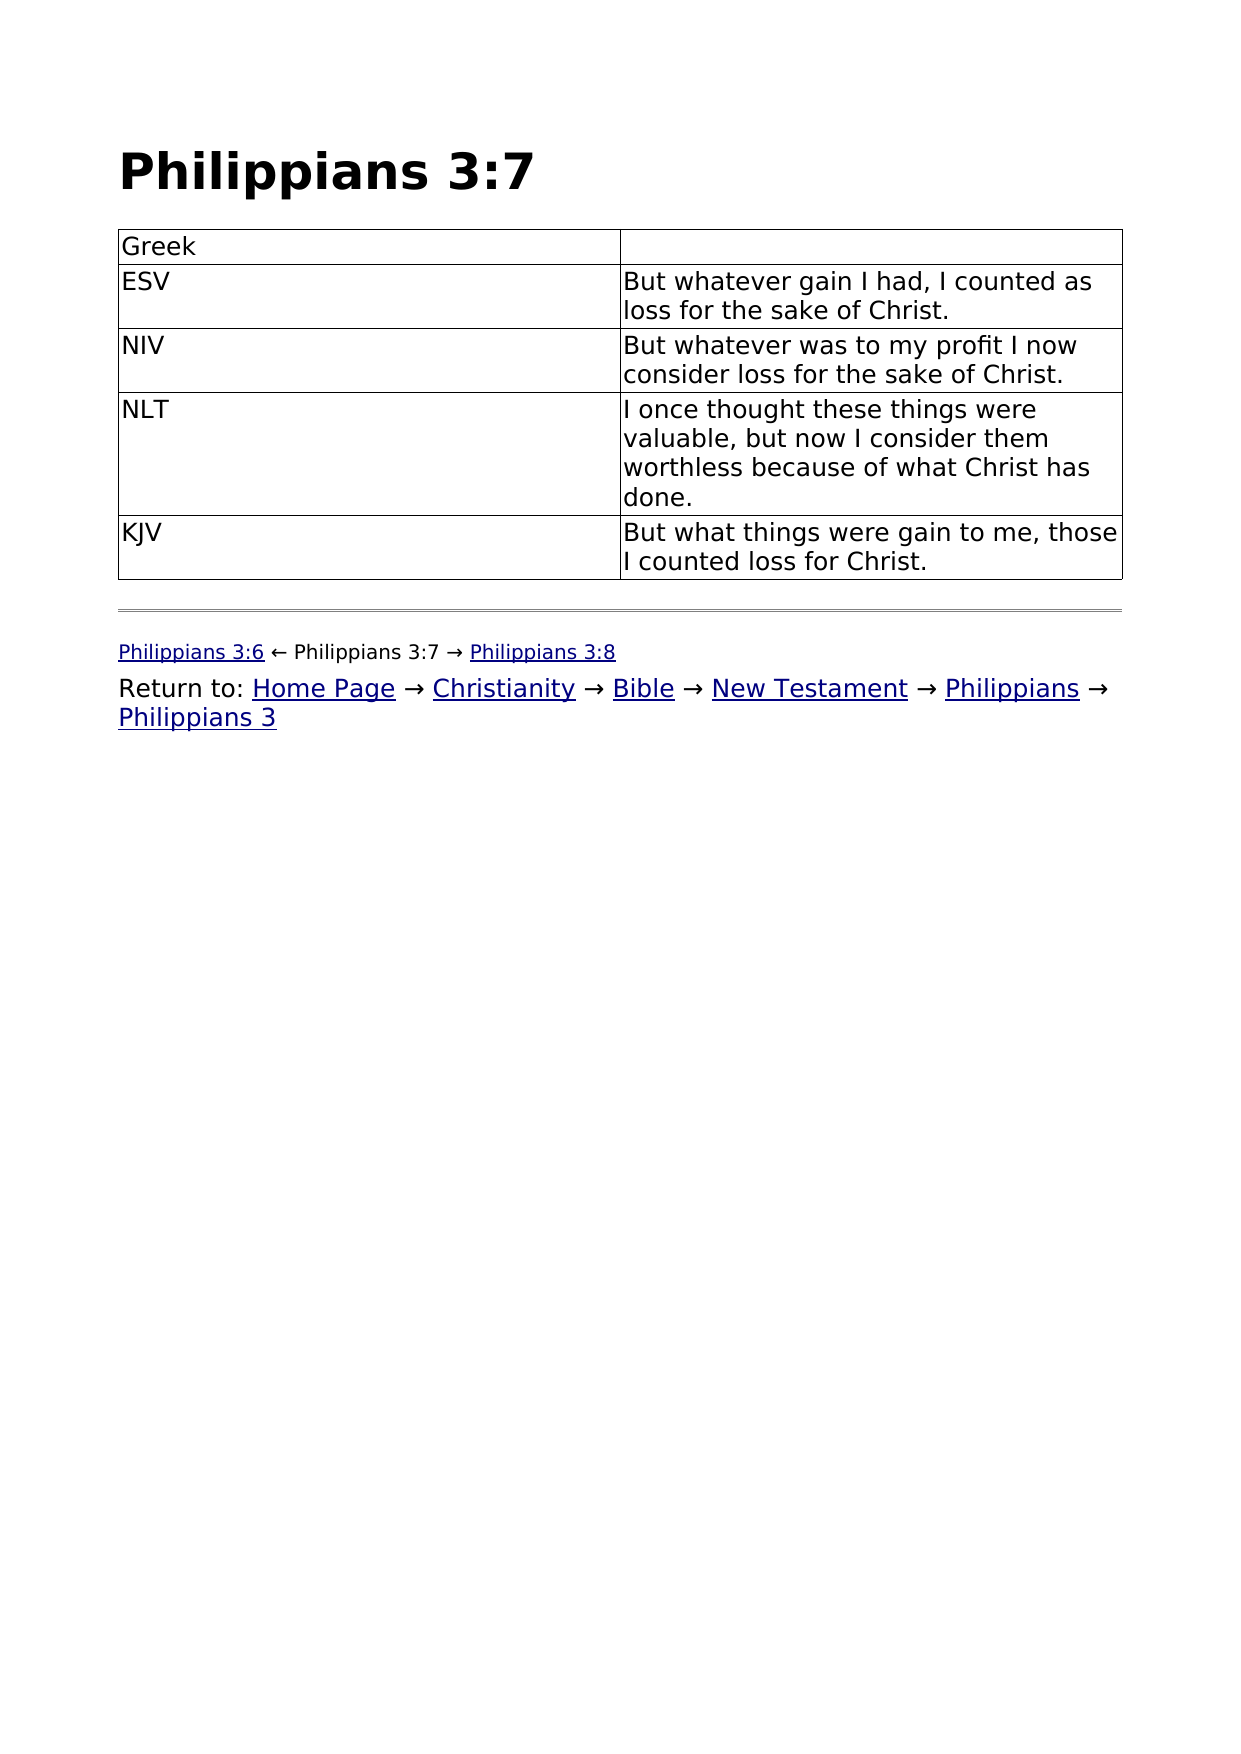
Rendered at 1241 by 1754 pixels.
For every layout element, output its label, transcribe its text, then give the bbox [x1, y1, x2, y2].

table_header Greek [119, 230, 620, 264]
table_cell KJV [119, 516, 620, 579]
table_cell But whatever gain I had, I counted as loss for the sake of Christ. [621, 265, 1122, 328]
subtitle Philippians 3:7 [118, 143, 1122, 201]
table_header [621, 230, 1122, 264]
text Philippians 3:6 ← Philippians 3:7 → Philippians 3:8 [118, 640, 1122, 674]
table_cell I once thought these things were valuable, but now I consider them worthless because of what Christ has done. [621, 393, 1122, 515]
table_cell ESV [119, 265, 620, 328]
table_cell NIV [119, 329, 620, 392]
table_cell NLT [119, 393, 620, 515]
table_cell But what things were gain to me, those I counted loss for Christ. [621, 516, 1122, 579]
text Return to: Home Page → Christianity → Bible → New Testament → Philippians → Philippians 3 [118, 674, 1122, 733]
table_cell But whatever was to my profit I now consider loss for the sake of Christ. [621, 329, 1122, 392]
